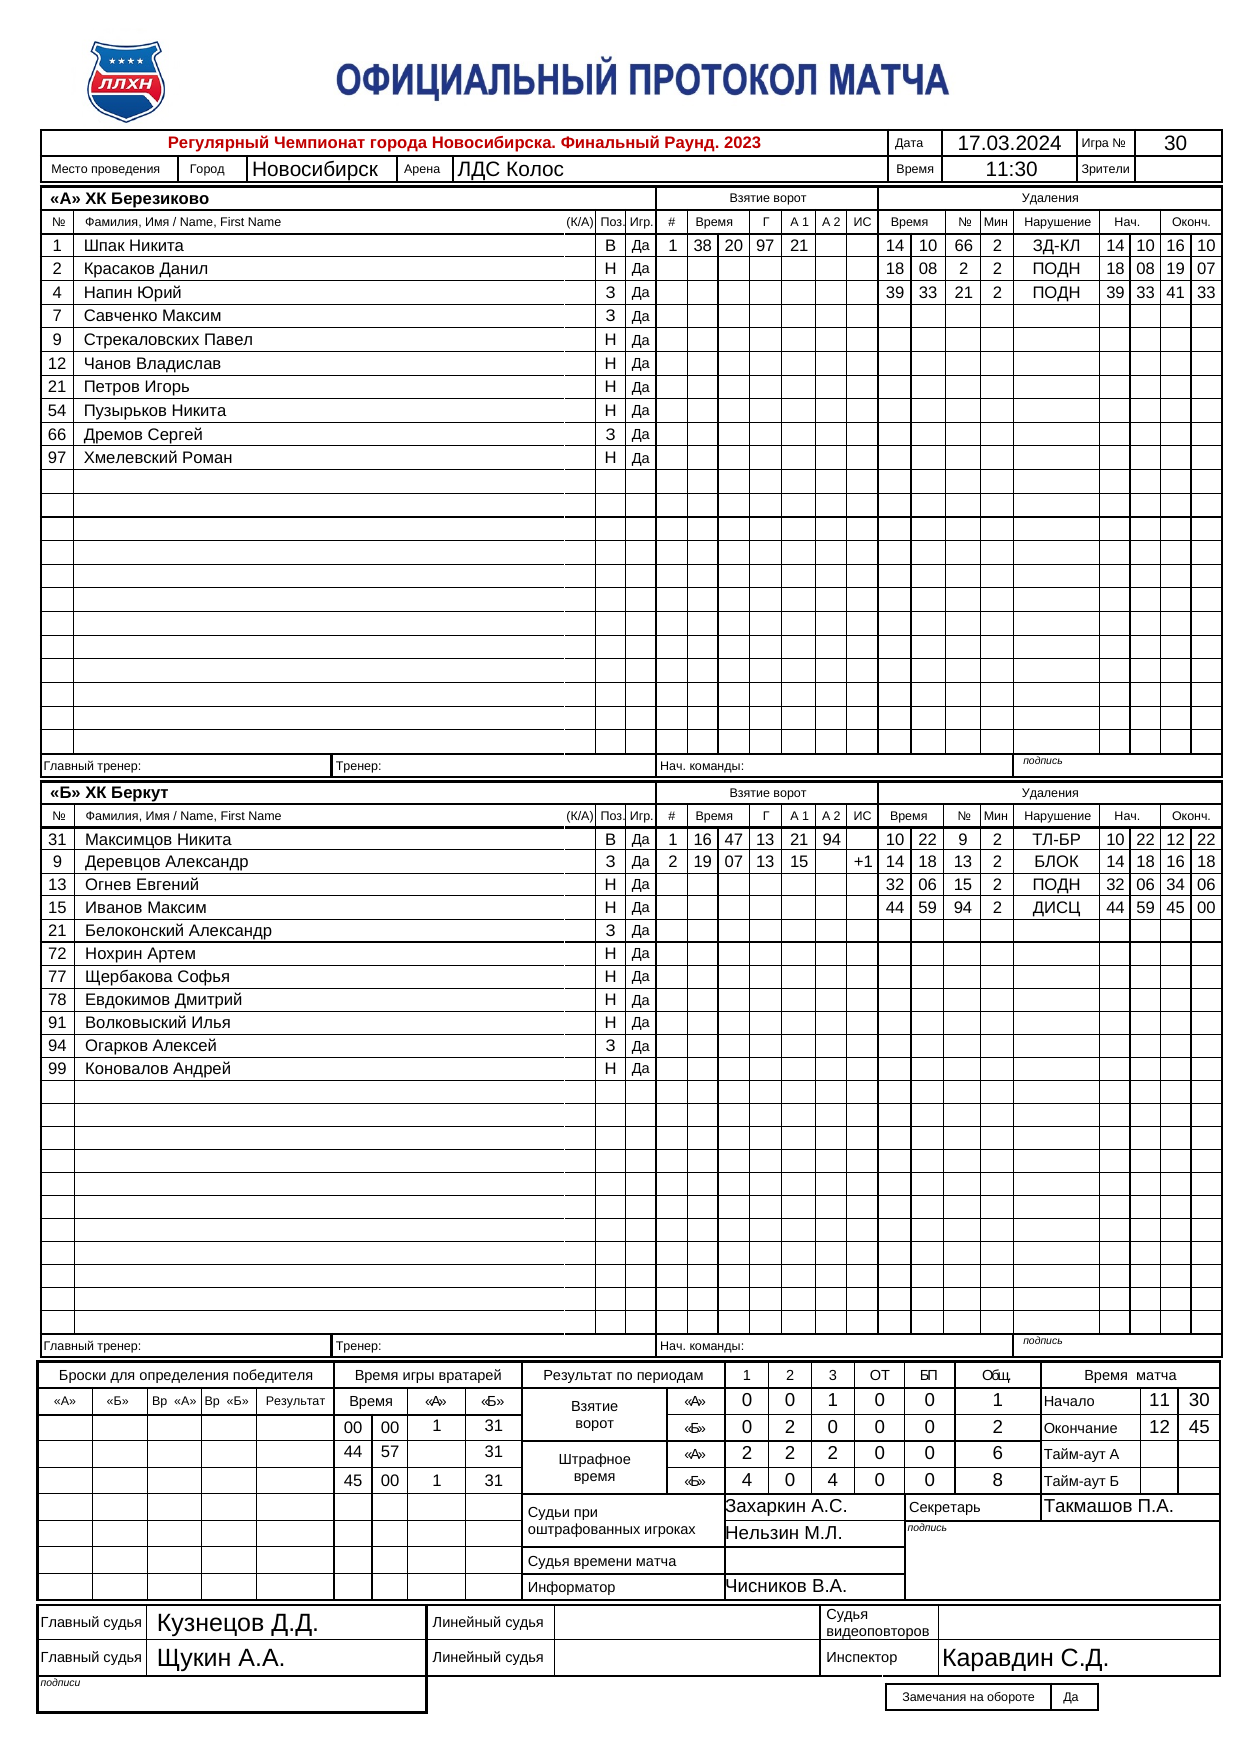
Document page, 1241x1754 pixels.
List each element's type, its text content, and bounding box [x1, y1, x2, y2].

table_cell [719, 352, 749, 374]
table_cell Нельзин М.Л. [726, 1521, 904, 1546]
table_cell [75, 1173, 564, 1195]
table_cell [816, 470, 846, 493]
table_cell [1161, 1127, 1190, 1149]
table_cell [1100, 1081, 1129, 1103]
table_cell [750, 1311, 781, 1333]
table_cell [42, 1288, 74, 1310]
table_cell [750, 730, 781, 753]
table_cell [1131, 541, 1160, 564]
table_cell [657, 1196, 687, 1218]
table_cell А 1 [782, 805, 815, 826]
table_cell [912, 943, 943, 964]
table_cell [719, 943, 749, 964]
table_cell [335, 1547, 371, 1573]
table_cell [981, 943, 1013, 964]
table_cell [74, 494, 564, 516]
table_cell Чанов Владислав [74, 352, 564, 374]
table_cell [912, 423, 945, 445]
table_cell [1192, 1127, 1221, 1149]
table_cell [847, 470, 877, 493]
table_cell [750, 494, 781, 516]
table_cell [944, 966, 980, 987]
table_cell [688, 1081, 717, 1103]
table_cell [1192, 730, 1221, 753]
table_cell [879, 1150, 910, 1172]
table_cell [1100, 1242, 1129, 1264]
table_cell [257, 1468, 333, 1493]
table_cell 16 [688, 829, 717, 849]
table_cell Волковыский Илья [75, 1012, 564, 1033]
table_cell [688, 1035, 717, 1057]
table_cell [565, 943, 595, 964]
table_cell 21 [782, 829, 815, 849]
table_cell [719, 1081, 749, 1103]
table_cell 91 [42, 1012, 74, 1033]
table_cell [847, 518, 877, 540]
table_cell Н [596, 1058, 625, 1079]
table_cell [42, 518, 73, 540]
table_cell [596, 1173, 625, 1195]
table_cell [565, 829, 595, 849]
table_cell [750, 1035, 781, 1057]
table_cell Шпак Никита [74, 235, 564, 256]
table_cell [981, 1150, 1013, 1172]
table_cell [816, 1104, 846, 1126]
table_cell Главный судья [39, 1640, 146, 1675]
table_cell [782, 636, 815, 658]
table_cell [565, 1173, 595, 1195]
table_cell Штрафное время [523, 1442, 666, 1493]
table_cell [981, 328, 1013, 351]
table_cell «Б» [93, 1389, 147, 1413]
table_cell [626, 730, 655, 753]
table_cell [335, 1521, 371, 1546]
table_cell [93, 1547, 147, 1573]
table_cell [719, 1173, 749, 1195]
table_cell 19 [1161, 257, 1190, 280]
table_cell [42, 588, 73, 611]
table_cell [1131, 588, 1160, 611]
table_cell [782, 1081, 815, 1103]
table_cell [981, 1012, 1013, 1033]
table_cell [782, 1311, 815, 1333]
table_cell З [596, 423, 625, 445]
table_cell [74, 588, 564, 611]
table_cell [1014, 636, 1099, 658]
table_cell [565, 352, 595, 374]
table_cell [1131, 730, 1160, 753]
table_cell [657, 1311, 687, 1333]
table_cell [750, 1104, 781, 1126]
table_cell 2 [956, 1415, 1040, 1440]
table_cell [688, 707, 717, 729]
table_cell [946, 659, 980, 682]
table_cell [657, 612, 687, 634]
table_cell Да [626, 850, 655, 872]
table_cell [1100, 989, 1129, 1011]
table_cell [782, 874, 815, 895]
table_cell [816, 423, 846, 445]
table_cell [1100, 1219, 1129, 1241]
table_cell [719, 1127, 749, 1149]
table_cell [74, 470, 564, 493]
table_cell [688, 874, 717, 895]
table_cell [202, 1547, 256, 1573]
table_cell Н [596, 257, 625, 280]
table_cell [847, 1058, 877, 1079]
table_cell 11:30 [943, 157, 1076, 181]
table_cell 72 [42, 943, 74, 964]
table_cell [912, 1219, 943, 1241]
table_cell [75, 1242, 564, 1264]
table_cell [750, 281, 781, 303]
table_cell [657, 541, 687, 564]
table_cell [626, 588, 655, 611]
table_cell [847, 683, 877, 706]
table_cell Место проведения [42, 157, 177, 181]
table_cell [750, 257, 781, 280]
table_cell Н [596, 989, 625, 1011]
table_cell Начало [1042, 1389, 1140, 1413]
table_cell [1179, 1468, 1219, 1493]
table_cell [1131, 470, 1160, 493]
table_cell [626, 1196, 655, 1218]
table_cell [1014, 1242, 1099, 1264]
table_cell [1131, 989, 1160, 1011]
table_cell [1014, 966, 1099, 987]
table_cell [782, 1035, 815, 1057]
table_cell [816, 659, 846, 682]
table_cell [912, 1012, 943, 1033]
table_cell [719, 1012, 749, 1033]
table_cell [912, 636, 945, 658]
table_cell [879, 1035, 910, 1057]
table_cell [719, 446, 749, 469]
table_cell [750, 1265, 781, 1287]
table_cell № [944, 805, 980, 826]
table_cell Новосибирск [248, 157, 396, 181]
table_cell [626, 1081, 655, 1103]
table_cell [1100, 1196, 1129, 1218]
table_cell [257, 1547, 333, 1573]
table_cell [782, 683, 815, 706]
table_cell [1161, 446, 1190, 469]
table_cell [782, 707, 815, 729]
table_cell [879, 588, 910, 611]
table_cell [981, 494, 1013, 516]
table_cell [688, 1127, 717, 1149]
table_cell [1161, 1288, 1190, 1310]
table_cell [912, 1127, 943, 1149]
table_cell [1131, 518, 1160, 540]
table_cell [944, 1173, 980, 1195]
table_cell 9 [42, 850, 74, 872]
table_cell Город [179, 157, 246, 181]
table_cell [1100, 1012, 1129, 1033]
table_cell [1192, 565, 1221, 587]
table_cell 31 [466, 1468, 521, 1493]
table_cell Белоконский Александр [75, 920, 564, 941]
table_cell [565, 376, 595, 398]
table_cell [565, 730, 595, 753]
table_cell [879, 1127, 910, 1149]
table_cell [148, 1494, 201, 1520]
table_cell Взятие ворот [523, 1389, 666, 1440]
table_cell 9 [944, 829, 980, 849]
table_cell [719, 1265, 749, 1287]
table_cell [626, 1265, 655, 1287]
table_header 30 [1136, 131, 1221, 155]
table_cell 33 [1192, 281, 1221, 303]
table_cell Максимцов Никита [75, 829, 564, 849]
table_cell [912, 1173, 943, 1195]
table_cell [981, 920, 1013, 941]
table_cell 22 [1131, 829, 1160, 849]
table_cell [782, 494, 815, 516]
table_cell [657, 376, 687, 398]
table_cell [657, 659, 687, 682]
table_cell [626, 470, 655, 493]
table_cell [1131, 352, 1160, 374]
table_cell [912, 1104, 943, 1126]
table_cell [657, 966, 687, 987]
table_cell [750, 423, 781, 445]
table_cell [1131, 1104, 1160, 1126]
table_cell [626, 565, 655, 587]
table_cell [1192, 659, 1221, 682]
table_cell [75, 1288, 564, 1310]
table_cell [816, 399, 846, 422]
table_cell [816, 874, 846, 895]
table_cell [1161, 1150, 1190, 1172]
table_cell [879, 1311, 910, 1333]
table_cell [782, 352, 815, 374]
table_cell [688, 1150, 717, 1172]
table_cell [816, 1219, 846, 1241]
table_cell 2 [812, 1442, 854, 1467]
table_cell [1014, 943, 1099, 964]
table_cell [565, 305, 595, 327]
table_cell [1014, 1311, 1099, 1333]
table_cell [1192, 1242, 1221, 1264]
table_cell [816, 541, 846, 564]
table_cell «А» [668, 1389, 724, 1413]
table_cell [879, 683, 910, 706]
table_cell [1192, 920, 1221, 941]
table_cell [1131, 612, 1160, 634]
table_cell Окончание [1042, 1415, 1140, 1440]
table_cell [42, 1242, 74, 1264]
table_cell [75, 1150, 564, 1172]
table_cell [912, 730, 945, 753]
table_cell «А» [39, 1389, 92, 1413]
table_cell [946, 446, 980, 469]
table_cell [373, 1494, 407, 1520]
table_cell [1131, 1127, 1160, 1149]
table_cell [1131, 1219, 1160, 1241]
table_cell Да [626, 920, 655, 941]
table_cell Да [626, 376, 655, 398]
table_cell [688, 683, 717, 706]
table_cell [944, 920, 980, 941]
table_cell [782, 376, 815, 398]
table_cell [946, 588, 980, 611]
table_cell Да [626, 352, 655, 374]
table_cell [1192, 1219, 1221, 1241]
table_cell [1100, 636, 1129, 658]
table_cell [596, 470, 625, 493]
table_cell 32 [879, 874, 910, 895]
table_cell Время [335, 1389, 407, 1413]
table_cell [688, 588, 717, 611]
table_cell [879, 966, 910, 987]
table_cell [565, 1196, 595, 1218]
table_cell 2 [946, 257, 980, 280]
table_cell [847, 920, 877, 941]
table_cell [944, 1219, 980, 1241]
table_cell [847, 730, 877, 753]
table_cell Результат [257, 1389, 333, 1413]
table_cell [688, 1265, 717, 1287]
table_header Общ. [956, 1363, 1040, 1387]
table_cell [816, 989, 846, 1011]
table_cell [657, 1173, 687, 1195]
table_cell [1100, 730, 1129, 753]
table_cell Главный судья [39, 1606, 146, 1639]
table_cell [1192, 989, 1221, 1011]
table_cell 12 [1161, 829, 1190, 849]
table_header Броски для определения победителя [39, 1363, 333, 1387]
table_cell [657, 707, 687, 729]
table_cell [726, 1548, 904, 1573]
table_cell [719, 541, 749, 564]
table_cell [626, 1104, 655, 1126]
table_cell [879, 305, 910, 327]
table_cell [912, 1081, 943, 1103]
table_cell Н [596, 399, 625, 422]
table_cell Щукин А.А. [147, 1640, 425, 1675]
table_cell 39 [879, 281, 910, 303]
table_cell [565, 1035, 595, 1057]
table_cell [657, 920, 687, 941]
table_cell [981, 659, 1013, 682]
table_cell [782, 920, 815, 941]
table_cell 44 [335, 1441, 371, 1467]
table_cell 45 [335, 1468, 371, 1493]
table_cell [750, 1173, 781, 1195]
table_cell [847, 636, 877, 658]
table_cell [1192, 1058, 1221, 1079]
table_cell [879, 541, 910, 564]
table_cell Время [889, 157, 941, 181]
table_header 1 [726, 1363, 768, 1387]
table_cell 10 [879, 829, 910, 849]
table_cell [981, 1311, 1013, 1333]
table_cell [202, 1468, 256, 1493]
table_cell [944, 1265, 980, 1287]
table_cell [816, 328, 846, 351]
table_cell [1014, 707, 1099, 729]
table_cell [816, 707, 846, 729]
table_cell Секретарь [906, 1495, 1040, 1520]
table_cell [1100, 588, 1129, 611]
table_cell [1100, 541, 1129, 564]
table_cell [626, 612, 655, 634]
table_cell [816, 1288, 846, 1310]
table_cell [1161, 943, 1190, 964]
table_cell З [596, 920, 625, 941]
table_cell [688, 659, 717, 682]
table_cell [565, 850, 595, 872]
table_cell [981, 989, 1013, 1011]
table_cell [1131, 966, 1160, 987]
table_cell [981, 636, 1013, 658]
table_cell [657, 518, 687, 540]
table_cell [719, 328, 749, 351]
table_cell [688, 541, 717, 564]
table_cell [847, 1035, 877, 1057]
table_cell [688, 966, 717, 987]
table_cell 06 [912, 874, 943, 895]
table_cell [981, 1035, 1013, 1057]
table_cell Игр. [626, 211, 655, 233]
table_cell Нохрин Артем [75, 943, 564, 964]
table_cell [1161, 1012, 1190, 1033]
table_cell Время [879, 211, 945, 233]
table_cell [688, 518, 717, 540]
table_cell Оконч. [1161, 805, 1221, 826]
table_cell [1192, 588, 1221, 611]
table_cell 97 [750, 235, 781, 256]
table_cell [1014, 352, 1099, 374]
table_cell [1131, 943, 1160, 964]
table_cell З [596, 305, 625, 327]
table_cell [1161, 588, 1190, 611]
table_cell Стрекаловских Павел [74, 328, 564, 351]
table_cell [750, 352, 781, 374]
table_cell 2 [726, 1442, 768, 1467]
table_cell [750, 470, 781, 493]
table_cell [879, 1242, 910, 1264]
table_cell [42, 636, 73, 658]
table_cell [1192, 423, 1221, 445]
table_cell Главный тренер: [42, 755, 330, 776]
table_cell [879, 1288, 910, 1310]
table_cell [981, 1058, 1013, 1079]
table_cell [981, 518, 1013, 540]
table_cell Да [626, 1058, 655, 1079]
table_cell [782, 943, 815, 964]
table_cell [847, 446, 877, 469]
table_cell [750, 376, 781, 398]
table_cell [912, 1242, 943, 1264]
table_cell [719, 305, 749, 327]
table_cell [1161, 730, 1190, 753]
table_cell Судья видеоповторов [821, 1606, 938, 1639]
table_cell [816, 588, 846, 611]
table_cell [879, 1081, 910, 1103]
table_cell [912, 1150, 943, 1172]
table_cell [1161, 1081, 1190, 1103]
table_cell [1014, 1288, 1099, 1310]
table_cell 18 [1100, 257, 1129, 280]
table_cell [75, 1127, 564, 1149]
table_cell [816, 943, 846, 964]
table_header ОТ [855, 1363, 904, 1387]
table_cell [782, 446, 815, 469]
table_cell [944, 1242, 980, 1264]
table_cell [782, 305, 815, 327]
table_cell [596, 541, 625, 564]
table_cell [847, 1311, 877, 1333]
table_cell [750, 1058, 781, 1079]
table_cell [1161, 541, 1190, 564]
table_cell [596, 518, 625, 540]
table_cell [782, 659, 815, 682]
table_cell [719, 730, 749, 753]
table_cell Да [626, 399, 655, 422]
table_cell Фамилия, Имя / Name, First Name [75, 805, 565, 826]
table_cell [1161, 1104, 1190, 1126]
table_cell 1 [42, 235, 73, 256]
table_cell [750, 1288, 781, 1310]
table_cell [1131, 376, 1160, 398]
table_cell [688, 612, 717, 634]
table_cell 14 [879, 235, 910, 256]
table_cell [688, 446, 717, 469]
table_header Удаления [879, 783, 1221, 803]
table_cell [912, 588, 945, 611]
table_cell 31 [42, 829, 74, 849]
table_cell [879, 470, 910, 493]
table_cell Н [596, 446, 625, 469]
table_cell 21 [42, 376, 73, 398]
table_cell 10 [1131, 235, 1160, 256]
table_cell [912, 376, 945, 398]
table_cell [719, 1219, 749, 1241]
table_cell [688, 1242, 717, 1264]
table_cell [719, 1196, 749, 1218]
table_cell [596, 565, 625, 587]
table_cell [257, 1416, 333, 1440]
table_header «А» ХК Березиково [42, 188, 655, 209]
table_cell [782, 730, 815, 753]
table_cell [657, 1127, 687, 1149]
table_cell [1131, 494, 1160, 516]
table_cell [1131, 707, 1160, 729]
table_cell [816, 1035, 846, 1057]
table_cell [750, 1081, 781, 1103]
table_cell [596, 1127, 625, 1149]
table_cell [1014, 989, 1099, 1011]
table_cell Хмелевский Роман [74, 446, 564, 469]
table_cell ТЛ-БР [1014, 829, 1099, 849]
table_cell [944, 1058, 980, 1079]
table_cell [1100, 1035, 1129, 1057]
table_cell [657, 423, 687, 445]
table_cell ЛДС Колос [454, 157, 887, 181]
table_cell [912, 1058, 943, 1079]
table_cell [782, 1173, 815, 1195]
table_cell [1131, 1081, 1160, 1103]
table_cell [565, 989, 595, 1011]
table_cell [847, 1265, 877, 1287]
table_cell [981, 541, 1013, 564]
table_cell [408, 1494, 465, 1520]
table_cell [565, 896, 595, 918]
table_cell [912, 541, 945, 564]
table_cell [466, 1574, 521, 1599]
table_cell [1100, 943, 1129, 964]
table_cell [1014, 920, 1099, 941]
table_cell [93, 1416, 147, 1440]
table_cell [981, 565, 1013, 587]
table_cell [782, 1104, 815, 1126]
table_cell [1014, 376, 1099, 398]
table_cell [408, 1574, 465, 1599]
table_cell [981, 966, 1013, 987]
table_cell [1100, 1311, 1129, 1333]
table_cell [1100, 1104, 1129, 1126]
table_cell [750, 943, 781, 964]
table_cell [93, 1521, 147, 1546]
table_cell Да [626, 1012, 655, 1033]
table_cell 12 [1141, 1415, 1177, 1440]
table_cell [1192, 541, 1221, 564]
table_cell [782, 541, 815, 564]
table_cell 47 [719, 829, 749, 849]
table_header 17.03.2024 [943, 131, 1076, 155]
table_cell 1 [408, 1416, 465, 1440]
table_cell [1131, 1311, 1160, 1333]
table_header 2 [769, 1363, 811, 1387]
table_cell [565, 494, 595, 516]
table_cell [944, 989, 980, 1011]
table_cell [719, 281, 749, 303]
table_cell [1131, 659, 1160, 682]
table_cell [782, 281, 815, 303]
table_cell [782, 966, 815, 987]
table_cell 2 [769, 1442, 811, 1467]
table_cell [1131, 920, 1160, 941]
table_cell [1100, 565, 1129, 587]
table_cell 2 [769, 1415, 811, 1440]
table_cell [1100, 612, 1129, 634]
table_cell Каравдин С.Д. [939, 1640, 1219, 1675]
table_cell Захаркин А.С. [726, 1495, 904, 1520]
table_cell 1 [657, 829, 687, 849]
table_cell [565, 257, 595, 280]
table_cell [816, 683, 846, 706]
table_cell [657, 683, 687, 706]
table_cell Линейный судья [428, 1606, 554, 1639]
table_cell 21 [42, 920, 74, 941]
table_cell [847, 305, 877, 327]
table_cell [912, 1035, 943, 1057]
table_cell [719, 612, 749, 634]
table_cell [1014, 730, 1099, 753]
table_cell [1161, 328, 1190, 351]
table_cell [750, 920, 781, 941]
table_cell [912, 494, 945, 516]
table_cell [750, 874, 781, 895]
table_cell [93, 1468, 147, 1493]
table_cell [1131, 1265, 1160, 1287]
table_cell [719, 707, 749, 729]
table_cell ПОДН [1014, 281, 1099, 303]
table_cell [750, 565, 781, 587]
table_cell [719, 1242, 749, 1264]
table_cell [1131, 1242, 1160, 1264]
table_cell [981, 1196, 1013, 1218]
table_cell 15 [944, 874, 980, 895]
table_cell [74, 612, 564, 634]
table_cell [657, 1150, 687, 1172]
table_cell [75, 1311, 564, 1333]
table_cell [719, 423, 749, 445]
table_cell 0 [905, 1442, 954, 1467]
table_cell 34 [1161, 874, 1190, 895]
table_cell +1 [847, 850, 877, 872]
table_cell [946, 541, 980, 564]
table_cell [782, 1219, 815, 1241]
table_cell [1192, 1081, 1221, 1103]
table_cell [42, 494, 73, 516]
table_cell [1100, 352, 1129, 374]
table_cell Зрители [1078, 157, 1134, 181]
table_cell [1100, 423, 1129, 445]
table_cell Н [596, 874, 625, 895]
table_cell [466, 1521, 521, 1546]
table_cell [1014, 1012, 1099, 1033]
table_cell 2 [657, 850, 687, 872]
table_cell [596, 1311, 625, 1333]
table_cell [750, 1219, 781, 1241]
table_cell [1014, 541, 1099, 564]
table_cell [946, 565, 980, 587]
table_cell [596, 730, 625, 753]
table_cell [93, 1574, 147, 1599]
table_cell [657, 470, 687, 493]
table_cell [75, 1265, 564, 1287]
table_cell Вр «Б» [202, 1389, 256, 1413]
table_cell 4 [726, 1468, 768, 1493]
table_cell [565, 920, 595, 941]
table_cell [1131, 328, 1160, 351]
table_cell 13 [42, 874, 74, 895]
table_cell Тренер: [333, 755, 655, 776]
table_cell [782, 518, 815, 540]
table_cell [466, 1494, 521, 1520]
table_cell [1014, 588, 1099, 611]
table_cell [1192, 305, 1221, 327]
table_cell Мин [981, 805, 1013, 826]
table_cell [1014, 1173, 1099, 1195]
table_cell [257, 1441, 333, 1467]
table_cell [1014, 1058, 1099, 1079]
table_cell Игр. [626, 805, 655, 826]
table_cell 1 [657, 235, 687, 256]
table_cell [847, 1288, 877, 1310]
table_cell Н [596, 376, 625, 398]
table_cell [944, 1311, 980, 1333]
table_cell [981, 683, 1013, 706]
table_cell [879, 659, 910, 682]
table_cell [565, 328, 595, 351]
table_cell [719, 636, 749, 658]
table_cell [1192, 1012, 1221, 1033]
table_cell [782, 1150, 815, 1172]
table_cell Нарушение [1014, 805, 1099, 826]
table_cell [688, 730, 717, 753]
table_cell [719, 470, 749, 493]
table_cell [879, 352, 910, 374]
table_cell [93, 1441, 147, 1467]
table_cell [1131, 1196, 1160, 1218]
table_cell Да [626, 446, 655, 469]
table_header Регулярный Чемпионат города Новосибирска. Финальный Раунд. 2023 [42, 131, 887, 155]
table_cell [688, 470, 717, 493]
table_cell [879, 376, 910, 398]
table_cell [688, 896, 717, 918]
table_cell [565, 1311, 595, 1333]
table_cell № [42, 805, 74, 826]
table_cell 38 [688, 235, 717, 256]
table_cell [688, 1173, 717, 1195]
table_cell «Б» [668, 1468, 724, 1493]
table_cell [879, 707, 910, 729]
table_cell [74, 636, 564, 658]
table_cell [1161, 1035, 1190, 1057]
table_cell [75, 1081, 564, 1103]
table_cell [1100, 470, 1129, 493]
table_cell [1141, 1441, 1177, 1467]
table_cell [750, 896, 781, 918]
table_cell 2 [981, 235, 1013, 256]
table_cell [981, 470, 1013, 493]
table_cell [1100, 1150, 1129, 1172]
table_cell 21 [946, 281, 980, 303]
table_cell [202, 1441, 256, 1467]
table_cell [1192, 376, 1221, 398]
table_cell [847, 966, 877, 987]
table_cell [1161, 565, 1190, 587]
table_cell [847, 1150, 877, 1172]
table_cell [1161, 1196, 1190, 1218]
table_cell [596, 1081, 625, 1103]
table_cell [750, 1242, 781, 1264]
table_cell [816, 1173, 846, 1195]
table_cell [1131, 446, 1160, 469]
table_cell [946, 470, 980, 493]
table_cell [74, 541, 564, 564]
table_cell [912, 1265, 943, 1287]
table_cell [688, 257, 717, 280]
table_cell [981, 1127, 1013, 1149]
table_cell 11 [1141, 1389, 1177, 1413]
table_cell [1100, 707, 1129, 729]
table_cell Да [626, 305, 655, 327]
table_cell ДИСЦ [1014, 896, 1099, 918]
table_cell З [596, 281, 625, 303]
table_cell Да [626, 874, 655, 895]
table_cell 2 [981, 257, 1013, 280]
table_cell [750, 541, 781, 564]
table_header Игра № [1078, 131, 1134, 155]
table_cell [1014, 305, 1099, 327]
table_cell А 1 [782, 211, 815, 233]
table_cell [1100, 305, 1129, 327]
table_cell [912, 707, 945, 729]
table_cell [847, 328, 877, 351]
table_cell [373, 1574, 407, 1599]
table_cell 1 [956, 1389, 1040, 1413]
table_cell [879, 636, 910, 658]
table_cell [657, 989, 687, 1011]
table_cell [1161, 659, 1190, 682]
table_cell [688, 636, 717, 658]
table_cell [148, 1574, 201, 1599]
table_cell [1192, 328, 1221, 351]
table_cell Да [626, 328, 655, 351]
table_cell [1192, 636, 1221, 658]
table_cell [75, 1104, 564, 1126]
table_cell [912, 352, 945, 374]
table_cell [42, 470, 73, 493]
table_cell [912, 518, 945, 540]
table_cell [1131, 1288, 1160, 1310]
table_cell [565, 565, 595, 587]
table_cell 4 [42, 281, 73, 303]
table_cell [42, 612, 73, 634]
table_cell Чисников В.А. [726, 1575, 904, 1599]
table_cell 0 [855, 1442, 904, 1467]
table_cell [879, 446, 910, 469]
table_cell [1014, 423, 1099, 445]
table_cell [565, 541, 595, 564]
table_cell [1161, 376, 1190, 398]
table_cell [202, 1521, 256, 1546]
table_cell [565, 1219, 595, 1241]
table_cell [1100, 328, 1129, 351]
table_cell 22 [912, 829, 943, 849]
table_cell [657, 943, 687, 964]
table_cell [565, 1104, 595, 1126]
table_cell [1161, 966, 1190, 987]
table_cell [1100, 399, 1129, 422]
table_cell [1161, 989, 1190, 1011]
table_cell [1192, 1104, 1221, 1126]
table_cell [946, 730, 980, 753]
table_cell [719, 565, 749, 587]
table_cell [1131, 423, 1160, 445]
table_cell подпись [1014, 1335, 1221, 1356]
table_cell [946, 399, 980, 422]
table_header Взятие ворот [657, 188, 877, 209]
table_header Замечания на обороте [887, 1685, 1050, 1709]
table_cell [847, 896, 877, 918]
table_cell [816, 920, 846, 941]
table_cell Деревцов Александр [75, 850, 564, 872]
table_cell [42, 1196, 74, 1218]
table_cell [879, 920, 910, 941]
table_cell [1161, 518, 1190, 540]
table_cell «А» [408, 1389, 465, 1413]
table_cell [912, 1196, 943, 1218]
table_cell Судья времени матча [523, 1548, 724, 1573]
table_cell [1100, 1058, 1129, 1079]
table_cell [782, 1288, 815, 1310]
table_cell [944, 1150, 980, 1172]
table_cell [816, 1242, 846, 1264]
table_cell [1161, 470, 1190, 493]
table_cell [946, 352, 980, 374]
table_cell А 2 [816, 211, 846, 233]
table_cell 94 [816, 829, 846, 849]
table_cell [912, 683, 945, 706]
table_header Взятие ворот [657, 783, 877, 803]
table_cell [719, 518, 749, 540]
table_cell [596, 1219, 625, 1241]
table_cell [1099, 1682, 1220, 1711]
table_cell [42, 1127, 74, 1149]
table_cell [42, 683, 73, 706]
table_cell [944, 1035, 980, 1057]
table_cell [657, 399, 687, 422]
table_cell [1161, 1219, 1190, 1241]
table_cell [816, 1081, 846, 1103]
table_cell БЛОК [1014, 850, 1099, 872]
table_cell [202, 1494, 256, 1520]
table_cell [719, 399, 749, 422]
table_cell [782, 1127, 815, 1149]
table_cell [565, 966, 595, 987]
table_cell 15 [782, 850, 815, 872]
table_cell [657, 588, 687, 611]
table_cell Да [626, 423, 655, 445]
table_cell 2 [42, 257, 73, 280]
table_cell [981, 1081, 1013, 1103]
table_cell [148, 1521, 201, 1546]
table_cell 0 [855, 1468, 904, 1493]
table_cell [750, 989, 781, 1011]
table_cell Пузырьков Никита [74, 399, 564, 422]
table_cell [565, 1081, 595, 1103]
table_cell [847, 707, 877, 729]
table_cell [74, 683, 564, 706]
table_cell 07 [719, 850, 749, 872]
table_cell [1192, 683, 1221, 706]
table_cell [782, 423, 815, 445]
table_cell [626, 1242, 655, 1264]
table_cell [879, 943, 910, 964]
table_cell [1192, 399, 1221, 422]
table_cell [879, 494, 910, 516]
table_cell [750, 1196, 781, 1218]
table_cell [555, 1640, 819, 1675]
table_header 3 [812, 1363, 854, 1387]
table_cell 16 [1161, 850, 1190, 872]
table_cell [657, 565, 687, 587]
table_cell # [657, 805, 687, 826]
table_cell [1014, 1035, 1099, 1057]
table_cell [1192, 1288, 1221, 1310]
table_cell [42, 1081, 74, 1103]
table_cell [879, 565, 910, 587]
table_cell [946, 683, 980, 706]
table_cell [373, 1521, 407, 1546]
table_cell [750, 636, 781, 658]
table_cell [596, 1242, 625, 1264]
table_cell [981, 1173, 1013, 1195]
table_cell [719, 1288, 749, 1310]
table_cell [847, 423, 877, 445]
table_cell 30 [1179, 1389, 1219, 1413]
table_header «Б» ХК Беркут [42, 783, 655, 803]
table_cell [1100, 966, 1129, 987]
table_cell [750, 659, 781, 682]
table_header Результат по периодам [523, 1363, 724, 1387]
table_cell [816, 257, 846, 280]
table_cell 99 [42, 1058, 74, 1079]
table_cell [944, 1288, 980, 1310]
table_cell 20 [719, 235, 749, 256]
table_cell [750, 305, 781, 327]
table_cell Красаков Данил [74, 257, 564, 280]
table_cell [42, 1104, 74, 1126]
table_cell [816, 1265, 846, 1287]
table_cell [688, 920, 717, 941]
table_cell [596, 612, 625, 634]
table_cell [39, 1494, 92, 1520]
table_cell [816, 612, 846, 634]
table_cell [596, 494, 625, 516]
table_cell [750, 518, 781, 540]
table_cell 33 [912, 281, 945, 303]
table_cell [944, 1104, 980, 1126]
table_cell [657, 636, 687, 658]
table_cell [847, 257, 877, 280]
table_cell [1161, 399, 1190, 422]
table_cell Г [750, 211, 781, 233]
table_cell [688, 399, 717, 422]
table_cell Нач. команды: [657, 1335, 1012, 1356]
table_cell [750, 707, 781, 729]
table_cell З [596, 1035, 625, 1057]
table_cell [596, 1288, 625, 1310]
table_cell 32 [1100, 874, 1129, 895]
table_cell [1161, 352, 1190, 374]
table_cell [335, 1494, 371, 1520]
table_cell [565, 1288, 595, 1310]
table_cell [335, 1574, 371, 1599]
table_cell [719, 494, 749, 516]
table_cell [946, 636, 980, 658]
table_cell [816, 636, 846, 658]
table_cell [816, 518, 846, 540]
table_cell [816, 235, 846, 256]
table_cell [847, 1127, 877, 1149]
table_cell 00 [335, 1416, 371, 1440]
table_cell [879, 1104, 910, 1126]
table_cell [750, 399, 781, 422]
table_cell [626, 494, 655, 516]
table_cell [981, 352, 1013, 374]
table_cell 4 [812, 1468, 854, 1493]
table_cell ИС [847, 211, 877, 233]
table_cell [1100, 1127, 1129, 1149]
table_cell [565, 446, 595, 469]
table_cell 0 [855, 1415, 904, 1440]
table_cell [816, 1196, 846, 1218]
table_cell [626, 1288, 655, 1310]
table_cell [816, 966, 846, 987]
table_cell [1161, 494, 1190, 516]
table_cell [74, 659, 564, 682]
table_cell [912, 659, 945, 682]
table_cell [148, 1441, 201, 1467]
table_cell [1100, 446, 1129, 469]
table_cell 14 [1100, 850, 1129, 872]
table_cell [1161, 305, 1190, 327]
table_cell [1161, 1265, 1190, 1287]
table_cell [1131, 305, 1160, 327]
table_cell [1192, 352, 1221, 374]
table_cell (К/А) [565, 805, 595, 826]
table_cell «А» [668, 1442, 724, 1467]
table_cell [596, 683, 625, 706]
table_cell [847, 612, 877, 634]
table_cell [816, 1012, 846, 1033]
table_cell [816, 1150, 846, 1172]
table_cell [1192, 1035, 1221, 1057]
table_cell [912, 1288, 943, 1310]
table_cell 18 [879, 257, 910, 280]
table_cell 18 [1131, 850, 1160, 872]
table_cell [981, 446, 1013, 469]
table_cell [688, 328, 717, 351]
table_cell [1161, 1311, 1190, 1333]
table_cell 16 [1161, 235, 1190, 256]
table_cell [657, 1058, 687, 1079]
table_cell [816, 850, 846, 872]
table_cell 31 [466, 1441, 521, 1467]
table_cell [75, 1219, 564, 1241]
table_cell 0 [726, 1415, 768, 1440]
table_cell [912, 305, 945, 327]
table_cell [428, 1677, 882, 1711]
table_cell 8 [956, 1468, 1040, 1493]
table_cell подпись [906, 1522, 1219, 1599]
table_cell [626, 518, 655, 540]
table_cell Да [626, 989, 655, 1011]
table_cell [719, 920, 749, 941]
table_cell [750, 612, 781, 634]
table_cell 0 [905, 1415, 954, 1440]
table_cell 94 [944, 896, 980, 918]
table_cell [688, 494, 717, 516]
table_cell 9 [42, 328, 73, 351]
table_cell [1131, 1035, 1160, 1057]
table_cell [565, 636, 595, 658]
table_cell Дремов Сергей [74, 423, 564, 445]
table_header Удаления [879, 188, 1221, 209]
table_cell [719, 683, 749, 706]
table_cell [782, 399, 815, 422]
table_header Да [1052, 1685, 1097, 1709]
table_cell [981, 305, 1013, 327]
table_cell Судьи при оштрафованных игроках [523, 1495, 724, 1546]
table_cell [565, 281, 595, 303]
table_cell ЗД-КЛ [1014, 235, 1099, 256]
table_cell [1014, 446, 1099, 469]
table_cell [1100, 1288, 1129, 1310]
table_cell Г [750, 805, 781, 826]
table_cell [912, 1311, 943, 1333]
table_cell [688, 1058, 717, 1079]
table_cell 15 [42, 896, 74, 918]
table_cell [847, 1104, 877, 1126]
table_cell [1161, 612, 1190, 634]
table_cell «Б » [466, 1389, 521, 1413]
table_cell [750, 446, 781, 469]
table_cell [1131, 1012, 1160, 1033]
table_cell [626, 1219, 655, 1241]
table_cell [816, 281, 846, 303]
table_cell [912, 565, 945, 587]
table_cell [1131, 1173, 1160, 1195]
table_cell [657, 1104, 687, 1126]
table_cell [1014, 399, 1099, 422]
table_cell [74, 565, 564, 587]
table_cell 00 [1192, 896, 1221, 918]
table_cell 2 [981, 281, 1013, 303]
table_cell [1100, 1173, 1129, 1195]
table_cell [1131, 399, 1160, 422]
table_cell [74, 707, 564, 729]
table_cell 00 [373, 1416, 407, 1440]
table_cell [565, 1242, 595, 1264]
table_cell [1192, 518, 1221, 540]
table_cell [946, 423, 980, 445]
table_cell [74, 730, 564, 753]
table_cell [1161, 636, 1190, 658]
table_cell [719, 989, 749, 1011]
table_cell [39, 1441, 92, 1467]
table_cell [981, 707, 1013, 729]
table_cell [688, 305, 717, 327]
table_cell [750, 966, 781, 987]
table_cell 41 [1161, 281, 1190, 303]
table_cell [816, 1311, 846, 1333]
table_cell [750, 1012, 781, 1033]
table_cell [847, 399, 877, 422]
table_cell [944, 1196, 980, 1218]
table_cell А 2 [816, 805, 846, 826]
table_cell 44 [1100, 896, 1129, 918]
table_cell [782, 328, 815, 351]
table_cell [782, 565, 815, 587]
table_cell [1192, 943, 1221, 964]
table_cell Н [596, 328, 625, 351]
table_cell [816, 1058, 846, 1079]
table_cell 0 [812, 1415, 854, 1440]
table_cell 08 [1131, 257, 1160, 280]
table_cell [688, 352, 717, 374]
table_cell [912, 612, 945, 634]
table_cell [626, 636, 655, 658]
table_cell Вр «А» [148, 1389, 201, 1413]
table_cell [1014, 1196, 1099, 1218]
table_cell [596, 1196, 625, 1218]
table_cell [93, 1494, 147, 1520]
table_cell [657, 494, 687, 516]
table_cell [596, 636, 625, 658]
table_cell Н [596, 1012, 625, 1033]
table_cell ПОДН [1014, 257, 1099, 280]
table_cell [1161, 423, 1190, 445]
table_cell [1192, 1173, 1221, 1195]
table_cell [39, 1547, 92, 1573]
table_cell [688, 376, 717, 398]
table_cell подпись [1014, 755, 1221, 776]
table_cell [1014, 659, 1099, 682]
table_cell [879, 730, 910, 753]
table_cell [42, 541, 73, 564]
table_cell [657, 1242, 687, 1264]
table_cell 10 [1100, 829, 1129, 849]
table_cell 07 [1192, 257, 1221, 280]
table_cell [1161, 920, 1190, 941]
table_cell [719, 659, 749, 682]
table_cell 12 [42, 352, 73, 374]
table_cell [879, 1012, 910, 1033]
table_cell [1141, 1468, 1177, 1493]
table_cell Огнев Евгений [75, 874, 564, 895]
table_cell 14 [879, 850, 910, 872]
table_cell 1 [812, 1389, 854, 1413]
table_cell [946, 707, 980, 729]
table_cell [408, 1441, 465, 1467]
table_cell [981, 1219, 1013, 1241]
table_cell [1192, 1265, 1221, 1287]
table_cell [782, 612, 815, 634]
table_cell Фамилия, Имя / Name, First Name [74, 211, 565, 233]
table_cell [657, 1219, 687, 1241]
table_cell [782, 896, 815, 918]
table_cell [626, 1311, 655, 1333]
table_header БП [905, 1363, 954, 1387]
table_cell [202, 1574, 256, 1599]
table_cell 57 [373, 1441, 407, 1467]
table_cell [816, 1127, 846, 1149]
table_cell [626, 707, 655, 729]
table_cell В [596, 235, 625, 256]
table_cell [688, 565, 717, 587]
table_cell [657, 257, 687, 280]
table_cell [565, 1058, 595, 1079]
table_cell [42, 707, 73, 729]
table_cell [657, 281, 687, 303]
table_cell [816, 305, 846, 327]
table_cell [688, 281, 717, 303]
table_cell Да [626, 257, 655, 280]
table_cell [565, 1150, 595, 1172]
table_cell Тайм-аут А [1042, 1441, 1140, 1467]
table_cell 0 [726, 1389, 768, 1413]
table_cell [719, 1035, 749, 1057]
table_cell [657, 305, 687, 327]
table_cell [847, 235, 877, 256]
table_cell [1014, 1081, 1099, 1103]
table_cell [847, 281, 877, 303]
table_cell [1136, 157, 1221, 181]
table_cell [1014, 1127, 1099, 1149]
table_cell Да [626, 1035, 655, 1057]
table_cell ПОДН [1014, 874, 1099, 895]
table_cell Да [626, 281, 655, 303]
table_cell [879, 989, 910, 1011]
table_cell [1100, 920, 1129, 941]
table_cell [596, 588, 625, 611]
table_cell 13 [750, 850, 781, 872]
table_cell [981, 1242, 1013, 1264]
table_cell 33 [1131, 281, 1160, 303]
table_cell [626, 683, 655, 706]
table_cell [657, 1288, 687, 1310]
table_cell [1131, 683, 1160, 706]
table_cell [1014, 328, 1099, 351]
table_cell [750, 683, 781, 706]
table_cell Да [626, 943, 655, 964]
table_cell [816, 565, 846, 587]
table_cell [782, 989, 815, 1011]
table_cell 6 [956, 1442, 1040, 1467]
table_cell [946, 494, 980, 516]
table_cell [847, 989, 877, 1011]
table_cell [912, 989, 943, 1011]
table_cell 44 [879, 896, 910, 918]
table_cell [626, 659, 655, 682]
table_cell [981, 376, 1013, 398]
table_cell [1131, 565, 1160, 587]
table_cell 54 [42, 399, 73, 422]
table_cell [688, 1104, 717, 1126]
table_cell [981, 399, 1013, 422]
table_cell [257, 1521, 333, 1546]
table_cell 14 [1100, 235, 1129, 256]
table_cell [1100, 518, 1129, 540]
table_cell [912, 328, 945, 351]
table_cell [1161, 1242, 1190, 1264]
table_cell 0 [905, 1389, 954, 1413]
table_cell [466, 1547, 521, 1573]
table_cell Огарков Алексей [75, 1035, 564, 1057]
table_cell 2 [981, 829, 1013, 849]
table_cell [148, 1468, 201, 1493]
table_cell [39, 1468, 92, 1493]
table_cell [944, 1127, 980, 1149]
table_cell [657, 896, 687, 918]
table_cell [565, 1127, 595, 1149]
table_cell Да [626, 829, 655, 849]
table_cell [688, 1012, 717, 1033]
table_cell Арена [398, 157, 452, 181]
table_cell [1014, 565, 1099, 587]
table_cell 66 [42, 423, 73, 445]
table_cell 94 [42, 1035, 74, 1057]
table_cell [879, 1196, 910, 1218]
table_cell [1192, 612, 1221, 634]
table_cell 22 [1192, 829, 1221, 849]
table_cell [565, 423, 595, 445]
table_cell Такмашов П.А. [1042, 1495, 1219, 1520]
table_cell 7 [42, 305, 73, 327]
table_cell [596, 1150, 625, 1172]
table_cell [1014, 1265, 1099, 1287]
table_cell [847, 588, 877, 611]
table_cell [565, 1265, 595, 1287]
table_cell 18 [1192, 850, 1221, 872]
table_cell [688, 989, 717, 1011]
table_cell [816, 446, 846, 469]
table_cell [847, 1173, 877, 1195]
table_cell [408, 1547, 465, 1573]
table_cell [981, 1104, 1013, 1126]
table_cell Н [596, 943, 625, 964]
table_cell [657, 730, 687, 753]
table_cell Нарушение [1014, 211, 1099, 233]
table_cell [596, 1265, 625, 1287]
table_cell [847, 352, 877, 374]
table_cell 08 [912, 257, 945, 280]
table_cell [565, 707, 595, 729]
table_cell [596, 707, 625, 729]
table_cell [847, 494, 877, 516]
table_cell [719, 874, 749, 895]
table_cell ИС [847, 805, 877, 826]
table_cell [782, 1012, 815, 1033]
table_cell [565, 588, 595, 611]
table_cell [42, 1219, 74, 1241]
table_cell № [42, 211, 73, 233]
table_cell # [657, 211, 687, 233]
table_cell 59 [1131, 896, 1160, 918]
table_cell [847, 376, 877, 398]
table_cell [981, 612, 1013, 634]
table_cell [565, 470, 595, 493]
table_cell Да [626, 966, 655, 987]
table_cell [565, 659, 595, 682]
table_cell 2 [981, 850, 1013, 872]
table_cell [1100, 659, 1129, 682]
table_cell [657, 446, 687, 469]
table_cell № [946, 211, 980, 233]
table_cell Информатор [523, 1575, 724, 1599]
table_cell [883, 1677, 1220, 1681]
table_cell Время [688, 211, 749, 233]
table_cell [719, 1058, 749, 1079]
table_cell 2 [981, 874, 1013, 895]
table_cell 97 [42, 446, 73, 469]
table_cell Савченко Максим [74, 305, 564, 327]
table_cell [657, 1012, 687, 1033]
table_cell [782, 470, 815, 493]
table_cell В [596, 829, 625, 849]
table_cell Мин [981, 211, 1013, 233]
table_cell 45 [1179, 1415, 1219, 1440]
table_cell [75, 1196, 564, 1218]
table_cell [981, 1288, 1013, 1310]
table_cell Кузнецов Д.Д. [147, 1606, 425, 1639]
table_cell [719, 896, 749, 918]
table_cell 0 [769, 1389, 811, 1413]
table_cell Инспектор [821, 1640, 938, 1675]
table_cell [657, 352, 687, 374]
table_cell [1131, 636, 1160, 658]
table_cell Н [596, 966, 625, 987]
table_cell [816, 730, 846, 753]
table_cell [946, 328, 980, 351]
table_cell [847, 1242, 877, 1264]
table_cell 00 [373, 1468, 407, 1493]
table_cell [879, 423, 910, 445]
table_cell Коновалов Андрей [75, 1058, 564, 1079]
table_cell [719, 1311, 749, 1333]
table_cell Да [626, 896, 655, 918]
table_cell 13 [750, 829, 781, 849]
table_cell [596, 1104, 625, 1126]
table_cell [1192, 494, 1221, 516]
table_cell [719, 1150, 749, 1172]
table_cell [596, 659, 625, 682]
table_cell [847, 943, 877, 964]
table_cell [912, 446, 945, 469]
table_cell [981, 423, 1013, 445]
table_cell [1161, 1058, 1190, 1079]
table_cell [847, 1219, 877, 1241]
table_cell 59 [912, 896, 943, 918]
table_cell [42, 730, 73, 753]
table_cell [816, 352, 846, 374]
table_cell 2 [981, 896, 1013, 918]
table_cell Главный тренер: [42, 1335, 330, 1356]
table_cell [657, 874, 687, 895]
table_cell [1192, 470, 1221, 493]
table_cell 10 [1192, 235, 1221, 256]
table_cell [946, 612, 980, 634]
table_cell [944, 943, 980, 964]
table_cell [1014, 612, 1099, 634]
table_cell [565, 612, 595, 634]
table_cell [912, 920, 943, 941]
table_cell [847, 829, 877, 849]
table_cell [1192, 446, 1221, 469]
table_cell [555, 1606, 819, 1639]
table_cell [373, 1547, 407, 1573]
table_cell [1161, 1173, 1190, 1195]
table_cell Тайм-аут Б [1042, 1468, 1140, 1493]
table_cell [1161, 707, 1190, 729]
table_cell [816, 494, 846, 516]
table_cell [782, 257, 815, 280]
table_cell [1014, 518, 1099, 540]
table_cell [42, 1173, 74, 1195]
table_cell (К/А) [565, 211, 595, 233]
table_cell [879, 1219, 910, 1241]
table_cell [750, 588, 781, 611]
table_cell [1100, 1265, 1129, 1287]
table_cell Поз. [596, 805, 625, 826]
table_cell Нач. [1100, 211, 1160, 233]
table_cell Линейный судья [428, 1640, 554, 1675]
table_cell [688, 423, 717, 445]
table_cell [42, 1311, 74, 1333]
table_cell [565, 874, 595, 895]
table_cell 10 [912, 235, 945, 256]
picture [5, 28, 1179, 129]
table_cell [944, 1081, 980, 1103]
table_cell Нач. [1100, 805, 1160, 826]
table_cell Оконч. [1161, 211, 1221, 233]
table_cell [981, 1265, 1013, 1287]
table_cell [1192, 1196, 1221, 1218]
table_cell [148, 1416, 201, 1440]
table_cell [981, 730, 1013, 753]
table_cell [1131, 1058, 1160, 1079]
table_cell [42, 1265, 74, 1287]
table_cell [719, 376, 749, 398]
table_cell [688, 1288, 717, 1310]
table_cell [565, 1012, 595, 1033]
table_cell [719, 1104, 749, 1126]
table_header Дата [889, 131, 941, 155]
table_cell 0 [905, 1468, 954, 1493]
table_cell подписи [39, 1677, 425, 1711]
table_cell [912, 966, 943, 987]
table_cell [816, 376, 846, 398]
table_cell 66 [946, 235, 980, 256]
table_cell [782, 1058, 815, 1079]
table_cell [1014, 470, 1099, 493]
table_cell [879, 1265, 910, 1287]
table_cell [565, 518, 595, 540]
table_cell [565, 235, 595, 256]
table_cell «Б» [668, 1415, 724, 1440]
table_cell [1192, 707, 1221, 729]
table_cell 0 [855, 1389, 904, 1413]
table_cell [657, 1265, 687, 1287]
table_cell [944, 1012, 980, 1033]
table_cell Н [596, 896, 625, 918]
table_cell [1014, 1150, 1099, 1172]
table_cell [1014, 494, 1099, 516]
table_cell [42, 1150, 74, 1172]
table_cell [257, 1574, 333, 1599]
table_cell [879, 612, 910, 634]
table_cell [879, 399, 910, 422]
table_cell [719, 966, 749, 987]
table_cell [148, 1547, 201, 1573]
table_cell [657, 1081, 687, 1103]
table_cell 77 [42, 966, 74, 987]
table_cell [626, 541, 655, 564]
table_cell [1100, 376, 1129, 398]
table_cell [1014, 683, 1099, 706]
table_cell [1192, 1311, 1221, 1333]
table_cell [1100, 494, 1129, 516]
table_cell [750, 1127, 781, 1149]
table_cell [847, 1012, 877, 1033]
table_cell [912, 399, 945, 422]
table_cell [946, 376, 980, 398]
table_cell [750, 1150, 781, 1172]
table_cell [565, 399, 595, 422]
table_cell [750, 328, 781, 351]
table_cell Время [688, 805, 749, 826]
table_cell 13 [944, 850, 980, 872]
table_cell [688, 943, 717, 964]
table_cell Поз. [596, 211, 625, 233]
table_cell 78 [42, 989, 74, 1011]
table_cell Евдокимов Дмитрий [75, 989, 564, 1011]
table_cell [1192, 1150, 1221, 1172]
table_header Время игры вратарей [335, 1363, 521, 1387]
table_cell [782, 1242, 815, 1264]
table_cell [847, 874, 877, 895]
table_cell 0 [769, 1468, 811, 1493]
table_cell [912, 470, 945, 493]
table_cell 18 [912, 850, 943, 872]
table_cell 06 [1192, 874, 1221, 895]
table_cell [847, 1196, 877, 1218]
table_cell [657, 1035, 687, 1057]
table_cell [202, 1416, 256, 1440]
table_cell З [596, 850, 625, 872]
table_cell [42, 565, 73, 587]
table_cell [1014, 1219, 1099, 1241]
table_cell [626, 1127, 655, 1149]
table_cell 1 [408, 1468, 465, 1493]
table_header Время матча [1042, 1363, 1219, 1387]
table_cell Щербакова Софья [75, 966, 564, 987]
table_cell [626, 1173, 655, 1195]
table_cell Тренер: [333, 1335, 655, 1356]
table_cell [946, 518, 980, 540]
table_cell [719, 588, 749, 611]
table_cell [1014, 1104, 1099, 1126]
table_cell 19 [688, 850, 717, 872]
table_cell [847, 541, 877, 564]
table_cell [879, 1173, 910, 1195]
table_cell [565, 683, 595, 706]
table_cell [879, 1058, 910, 1079]
table_cell [39, 1416, 92, 1440]
table_cell [816, 896, 846, 918]
table_cell [688, 1196, 717, 1218]
table_cell [39, 1521, 92, 1546]
table_cell [74, 518, 564, 540]
table_cell 06 [1131, 874, 1160, 895]
table_cell [688, 1311, 717, 1333]
table_cell [946, 305, 980, 327]
table_cell [847, 659, 877, 682]
table_cell [939, 1606, 1219, 1639]
table_cell [1192, 966, 1221, 987]
table_cell [1131, 1150, 1160, 1172]
table_cell Петров Игорь [74, 376, 564, 398]
table_cell [879, 328, 910, 351]
table_cell [1161, 683, 1190, 706]
table_cell [719, 257, 749, 280]
table_cell Напин Юрий [74, 281, 564, 303]
table_cell [257, 1494, 333, 1520]
table_cell [39, 1574, 92, 1599]
table_cell 45 [1161, 896, 1190, 918]
table_cell [981, 588, 1013, 611]
table_cell Иванов Максим [75, 896, 564, 918]
table_cell [782, 588, 815, 611]
table_cell [688, 1219, 717, 1241]
table_cell [879, 518, 910, 540]
table_cell [847, 1081, 877, 1103]
table_cell 21 [782, 235, 815, 256]
table_cell [1179, 1441, 1219, 1467]
table_cell [42, 659, 73, 682]
table_cell Время [879, 805, 943, 826]
table_cell Нач. команды: [657, 755, 1012, 776]
table_cell [782, 1196, 815, 1218]
table_cell Н [596, 352, 625, 374]
table_cell [1100, 683, 1129, 706]
table_cell [847, 565, 877, 587]
table_cell [408, 1521, 465, 1546]
table_cell 31 [466, 1416, 521, 1440]
table_cell [626, 1150, 655, 1172]
table_cell [657, 328, 687, 351]
table_cell 39 [1100, 281, 1129, 303]
table_cell Да [626, 235, 655, 256]
table_cell [782, 1265, 815, 1287]
